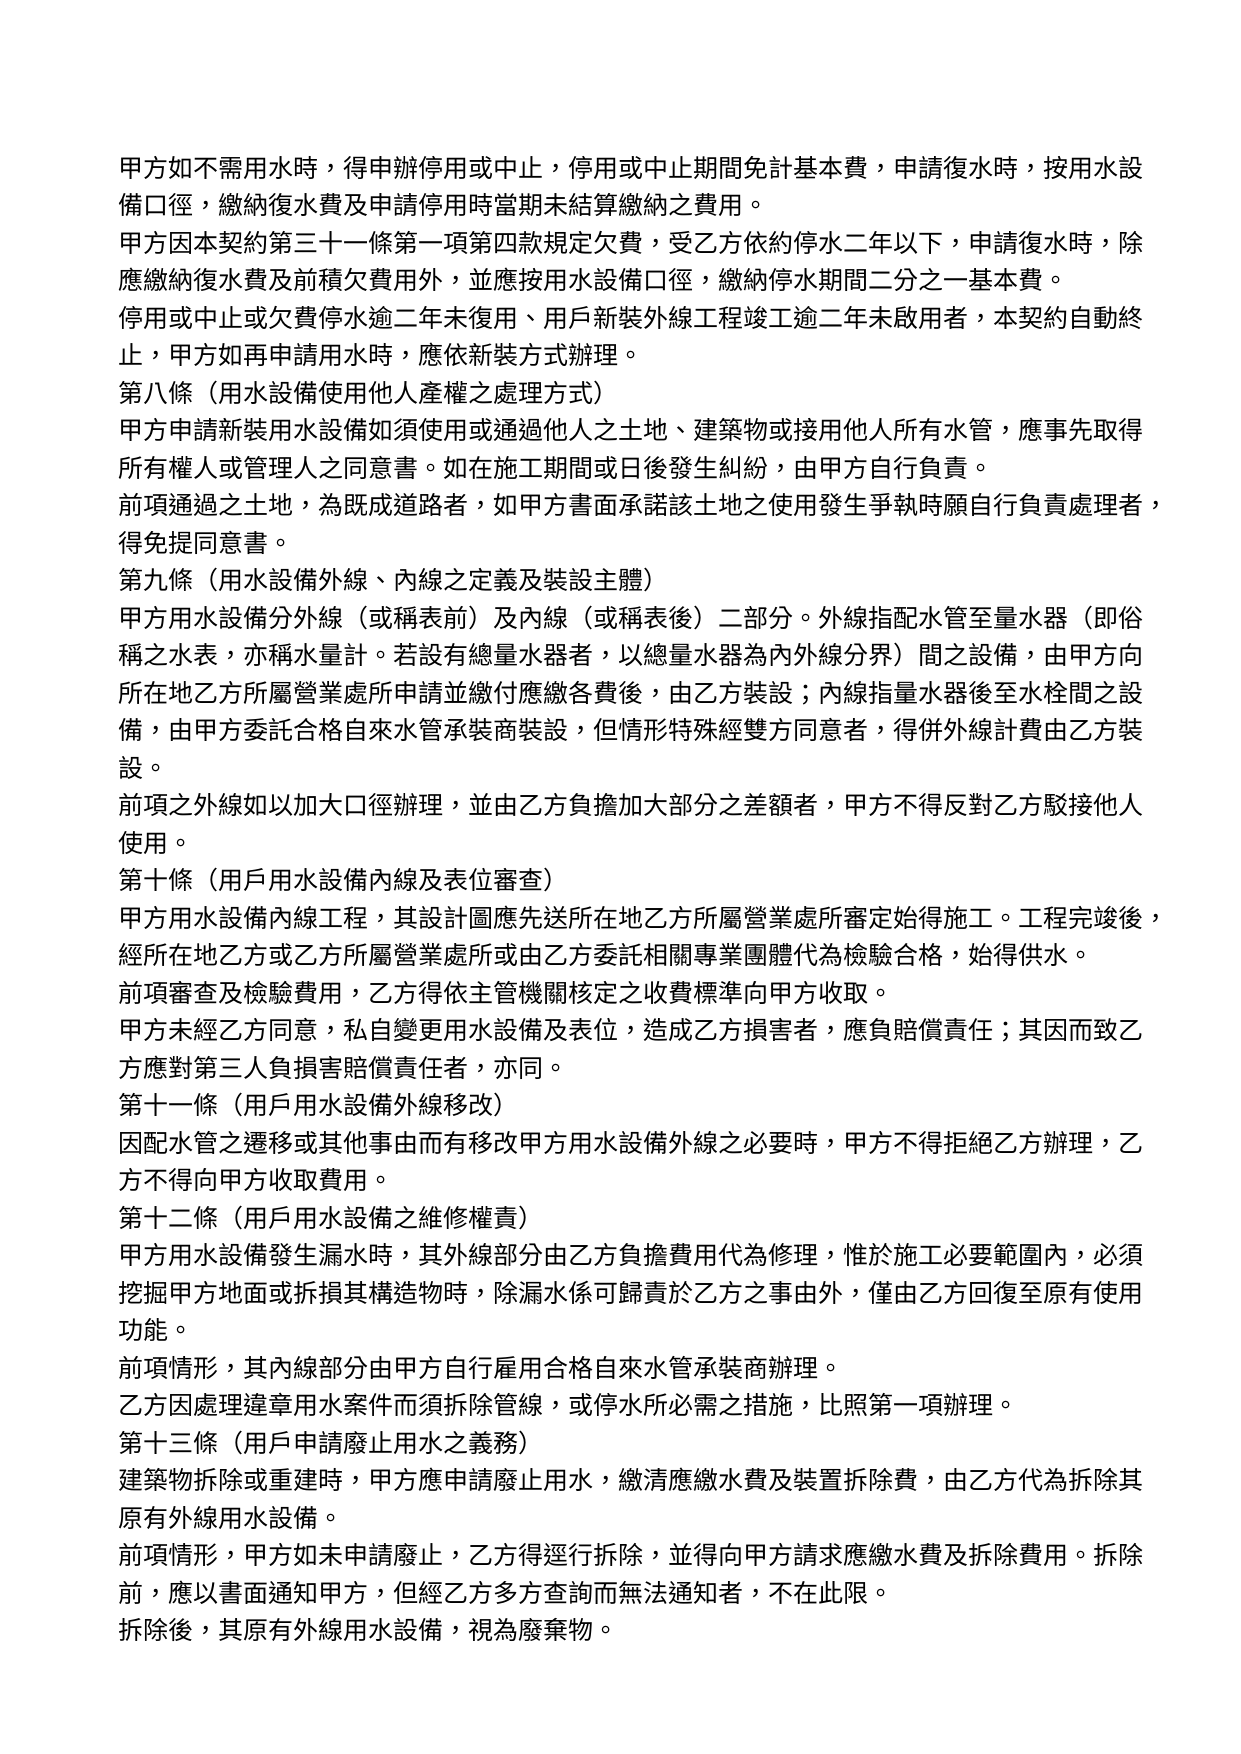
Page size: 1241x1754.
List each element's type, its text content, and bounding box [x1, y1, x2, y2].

text 前項審查及檢驗費用，乙方得依主管機關核定之收費標準向甲方收取。 [118, 973, 1152, 1010]
text 建築物拆除或重建時，甲方應申請廢止用水，繳清應繳水費及裝置拆除費，由乙方代為拆除其原有外線用水設備。 [118, 1460, 1152, 1535]
text 第十條（用戶用水設備內線及表位審查） [118, 860, 1152, 898]
text 前項情形，其內線部分由甲方自行雇用合格自來水管承裝商辦理。 [118, 1348, 1152, 1385]
text 第八條（用水設備使用他人產權之處理方式） [118, 373, 1152, 410]
text 第十三條（用戶申請廢止用水之義務） [118, 1423, 1152, 1460]
text 前項通過之土地，為既成道路者，如甲方書面承諾該土地之使用發生爭執時願自行負責處理者，得免提同意書。 [118, 485, 1152, 560]
text 甲方因本契約第三十一條第一項第四款規定欠費，受乙方依約停水二年以下，申請復水時，除應繳納復水費及前積欠費用外，並應按用水設備口徑，繳納停水期間二分之一基本費。 [118, 223, 1152, 298]
text 甲方如不需用水時，得申辦停用或中止，停用或中止期間免計基本費，申請復水時，按用水設備口徑，繳納復水費及申請停用時當期未結算繳納之費用。 [118, 148, 1152, 223]
text 第十二條（用戶用水設備之維修權責） [118, 1198, 1152, 1235]
text 甲方未經乙方同意，私自變更用水設備及表位，造成乙方損害者，應負賠償責任；其因而致乙方應對第三人負損害賠償責任者，亦同。 [118, 1010, 1152, 1085]
text 甲方用水設備發生漏水時，其外線部分由乙方負擔費用代為修理，惟於施工必要範圍內，必須挖掘甲方地面或拆損其構造物時，除漏水係可歸責於乙方之事由外，僅由乙方回復至原有使用功能。 [118, 1235, 1152, 1348]
text 停用或中止或欠費停水逾二年未復用、用戶新裝外線工程竣工逾二年未啟用者，本契約自動終止，甲方如再申請用水時，應依新裝方式辦理。 [118, 298, 1152, 373]
text 甲方用水設備內線工程，其設計圖應先送所在地乙方所屬營業處所審定始得施工。工程完竣後，經所在地乙方或乙方所屬營業處所或由乙方委託相關專業團體代為檢驗合格，始得供水。 [118, 898, 1152, 973]
text 第十一條（用戶用水設備外線移改） [118, 1085, 1152, 1123]
text 甲方申請新裝用水設備如須使用或通過他人之土地、建築物或接用他人所有水管，應事先取得所有權人或管理人之同意書。如在施工期間或日後發生糾紛，由甲方自行負責。 [118, 410, 1152, 485]
text 前項之外線如以加大口徑辦理，並由乙方負擔加大部分之差額者，甲方不得反對乙方駁接他人使用。 [118, 785, 1152, 860]
text 拆除後，其原有外線用水設備，視為廢棄物。 [118, 1610, 1152, 1648]
text 因配水管之遷移或其他事由而有移改甲方用水設備外線之必要時，甲方不得拒絕乙方辦理，乙方不得向甲方收取費用。 [118, 1123, 1152, 1198]
text 第九條（用水設備外線、內線之定義及裝設主體） [118, 560, 1152, 598]
text 甲方用水設備分外線（或稱表前）及內線（或稱表後）二部分。外線指配水管至量水器（即俗稱之水表，亦稱水量計。若設有總量水器者，以總量水器為內外線分界）間之設備，由甲方向所在地乙方所屬營業處所申請並繳付應繳各費後，由乙方裝設；內線指量水器後至水栓間之設備，由甲方委託合格自來水管承裝商裝設，但情形特殊經雙方同意者，得併外線計費由乙方裝設。 [118, 598, 1152, 785]
text 乙方因處理違章用水案件而須拆除管線，或停水所必需之措施，比照第一項辦理。 [118, 1385, 1152, 1423]
text 前項情形，甲方如未申請廢止，乙方得逕行拆除，並得向甲方請求應繳水費及拆除費用。拆除前，應以書面通知甲方，但經乙方多方查詢而無法通知者，不在此限。 [118, 1535, 1152, 1610]
